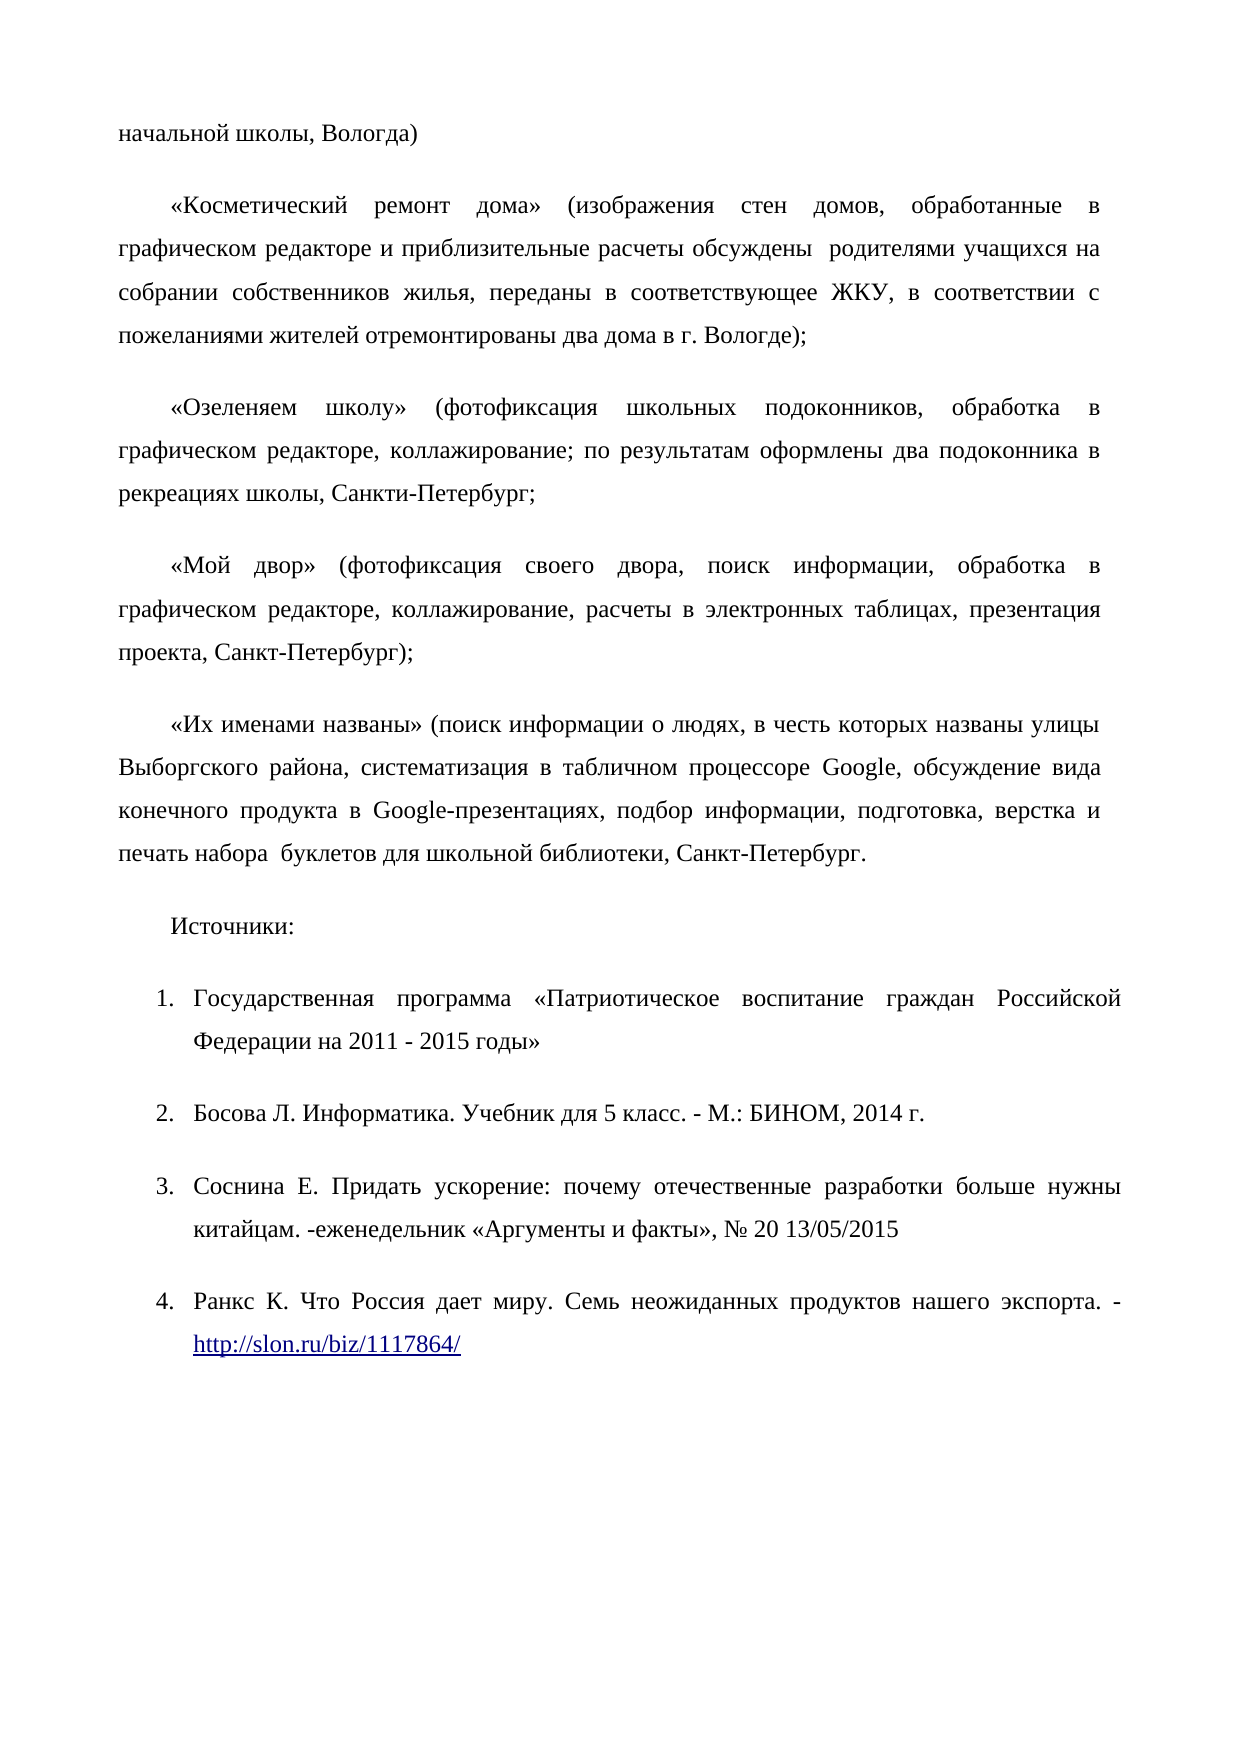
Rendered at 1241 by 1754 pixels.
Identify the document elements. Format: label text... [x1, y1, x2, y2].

list Государственная программа «Патриотическое воспитание граждан Российской Федерации на 2011 - 2015 годы» [156, 983, 1122, 1055]
text Источники: [118, 911, 1101, 939]
list Босова Л. Информатика. Учебник для 5 класс. - М.: БИНОМ, 2014 г. [156, 1098, 1122, 1127]
text «Озеленяем школу» (фотофиксация школьных подоконников, обработка в графическом редакторе, коллажирование; по результатам оформлены два подоконника в рекреациях школы, Санкти-Петербург; [118, 392, 1101, 507]
text «Их именами названы» (поиск информации о людях, в честь которых названы улицы Выборгского района, систематизация в табличном процессоре Google, обсуждение вида конечного продукта в Google-презентациях, подбор информации, подготовка, верстка и печать набора буклетов для школьной библиотеки, Санкт-Петербург. [118, 709, 1101, 867]
list Соснина Е. Придать ускорение: почему отечественные разработки больше нужны китайцам. -еженедельник «Аргументы и факты», № 20 13/05/2015 [156, 1171, 1122, 1243]
text начальной школы, Вологда) [118, 118, 1101, 147]
text «Косметический ремонт дома» (изображения стен домов, обработанные в графическом редакторе и приблизительные расчеты обсуждены родителями учащихся на собрании собственников жилья, переданы в соответствующее ЖКУ, в соответствии с пожеланиями жителей отремонтированы два дома в г. Вологде); [118, 190, 1101, 348]
text «Мой двор» (фотофиксация своего двора, поиск информации, обработка в графическом редакторе, коллажирование, расчеты в электронных таблицах, презентация проекта, Санкт-Петербург); [118, 551, 1101, 666]
list Ранкс К. Что Россия дает миру. Семь неожиданных продуктов нашего экспорта. -http://slon.ru/biz/1117864/ [156, 1286, 1122, 1358]
